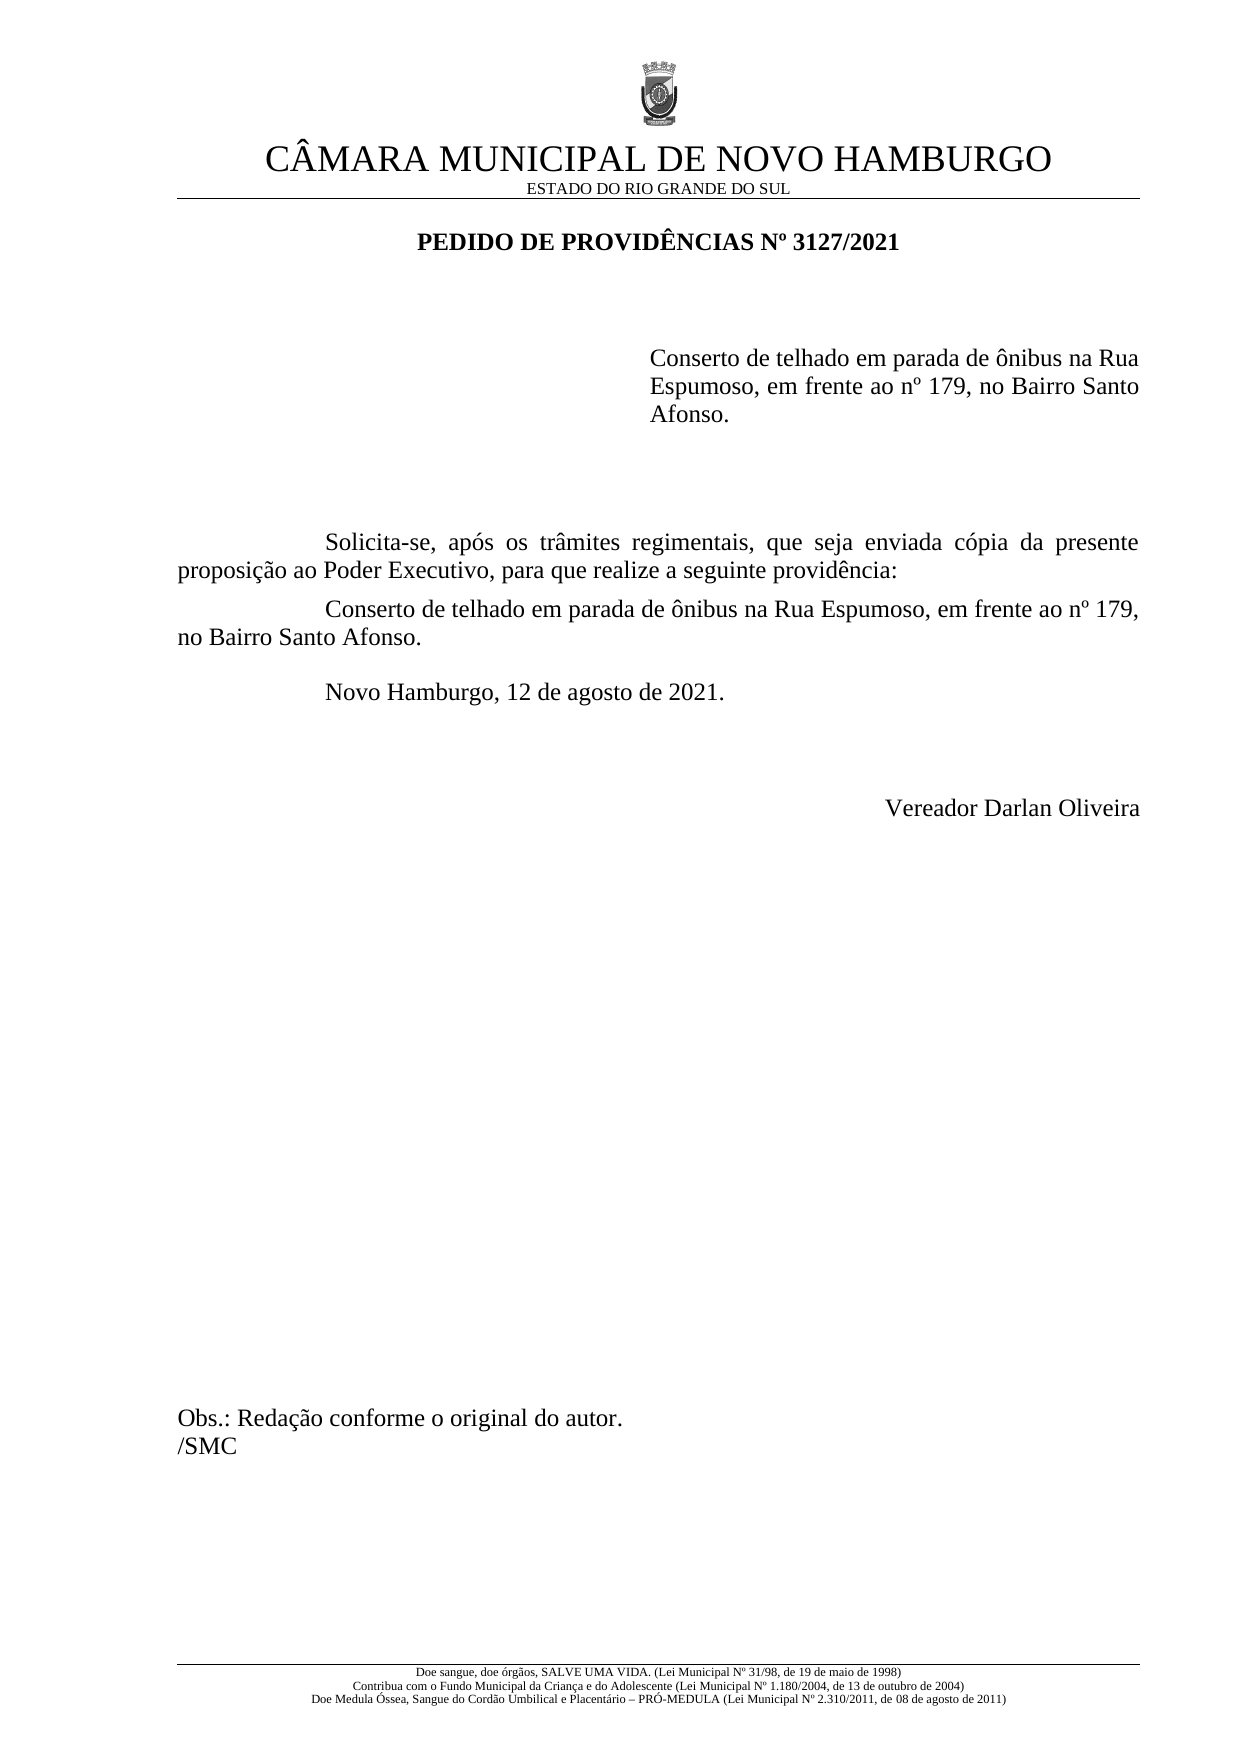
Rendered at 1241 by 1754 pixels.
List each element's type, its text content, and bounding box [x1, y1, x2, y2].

text Novo Hamburgo, 12 de agosto de 2021. [177, 678, 1140, 706]
text /SMC [177, 1432, 1140, 1459]
text Obs.: Redação conforme o original do autor. [177, 1404, 1140, 1432]
text Vereador Darlan Oliveira [649, 794, 1140, 822]
text PEDIDO DE PROVIDÊNCIAS Nº 3127/2021 [177, 228, 1140, 256]
text Conserto de telhado em parada de ônibus na Rua Espumoso, em frente ao nº 179, no Bairro Santo Afonso. [177, 595, 1140, 651]
list Conserto de telhado em parada de ônibus na Rua Espumoso, em frente ao nº 179, no Bairro Santo Afonso. [649, 344, 1140, 428]
text Solicita-se, após os trâmites regimentais, que seja enviada cópia da presente proposição ao Poder Executivo, para que realize a seguinte providência: [177, 528, 1140, 583]
